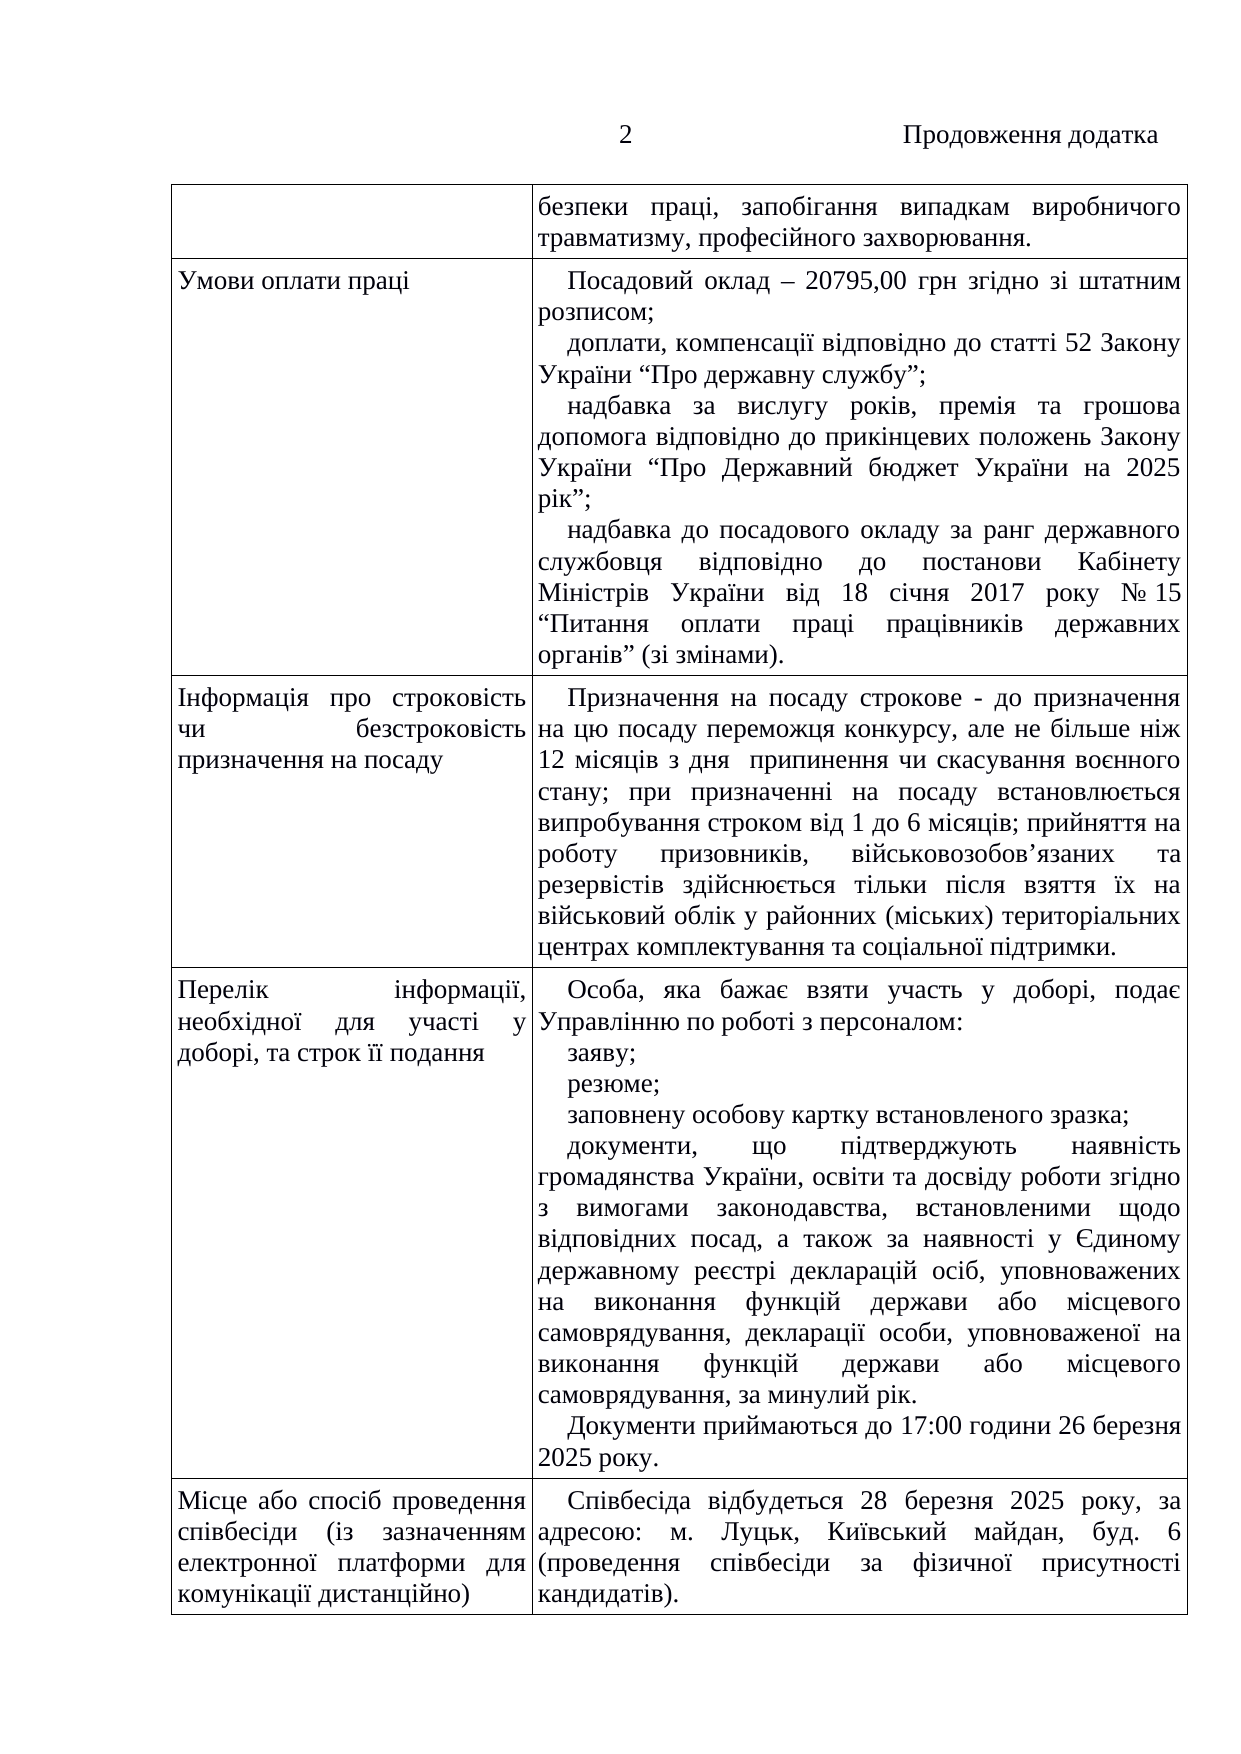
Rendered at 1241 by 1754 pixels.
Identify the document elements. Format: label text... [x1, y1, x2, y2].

table_cell Місце або спосіб проведення співбесіди (із зазначенням електронної платформи для комунікації дистанційно) [172, 1479, 532, 1614]
table_cell безпеки праці, запобігання випадкам виробничого травматизму, професійного захворювання. [533, 185, 1187, 258]
table_cell Призначення на посаду строкове - до призначення на цю посаду переможця конкурсу, але не більше ніж 12 місяців з дня припинення чи скасування воєнного стану; при призначенні на посаду встановлюється випробування строком від 1 до 6 місяців; прийняття на роботу призовників, військовозобов’язаних та резервістів здійснюється тільки після взяття їх на військовий облік у районних (міських) територіальних центрах комплектування та соціальної підтримки. [533, 676, 1187, 967]
table_cell Перелік інформації, необхідної для участі у доборі, та строк її подання [172, 968, 532, 1477]
table_cell Особа, яка бажає взяти участь у доборі, подає Управлінню по роботі з персоналом: заяву; резюме; заповнену особову картку встановленого зразка; документи, що підтверджують наявність громадянства України, освіти та досвіду роботи згідно з вимогами законодавства, встановленими щодо відповідних посад, а також за наявності у Єдиному державному реєстрі декларацій осіб, уповноважених на виконання функцій держави або місцевого самоврядування, декларації особи, уповноваженої на виконання функцій держави або місцевого самоврядування, за минулий рік. Документи приймаються до 17:00 години 26 березня 2025 року. [533, 968, 1187, 1477]
table_cell Умови оплати праці [172, 259, 532, 675]
table_cell Інформація про строковість чи безстроковість призначення на посаду [172, 676, 532, 967]
table_cell Посадовий оклад ‒ 20795,00 грн згідно зі штатним розписом; доплати, компенсації відповідно до статті 52 Закону України “Про державну службу”; надбавка за вислугу років, премія та грошова допомога відповідно до прикінцевих положень Закону України “Про Державний бюджет України на 2025 рік”; надбавка до посадового окладу за ранг державного службовця відповідно до постанови Кабінету Міністрів України від 18 січня 2017 року № 15 “Питання оплати праці працівників державних органів” (зі змінами). [533, 259, 1187, 675]
table_cell Співбесіда відбудеться 28 березня 2025 року, за адресою: м. Луцьк, Київський майдан, буд. 6 (проведення співбесіди за фізичної присутності кандидатів). [533, 1479, 1187, 1614]
table_cell [172, 185, 532, 258]
